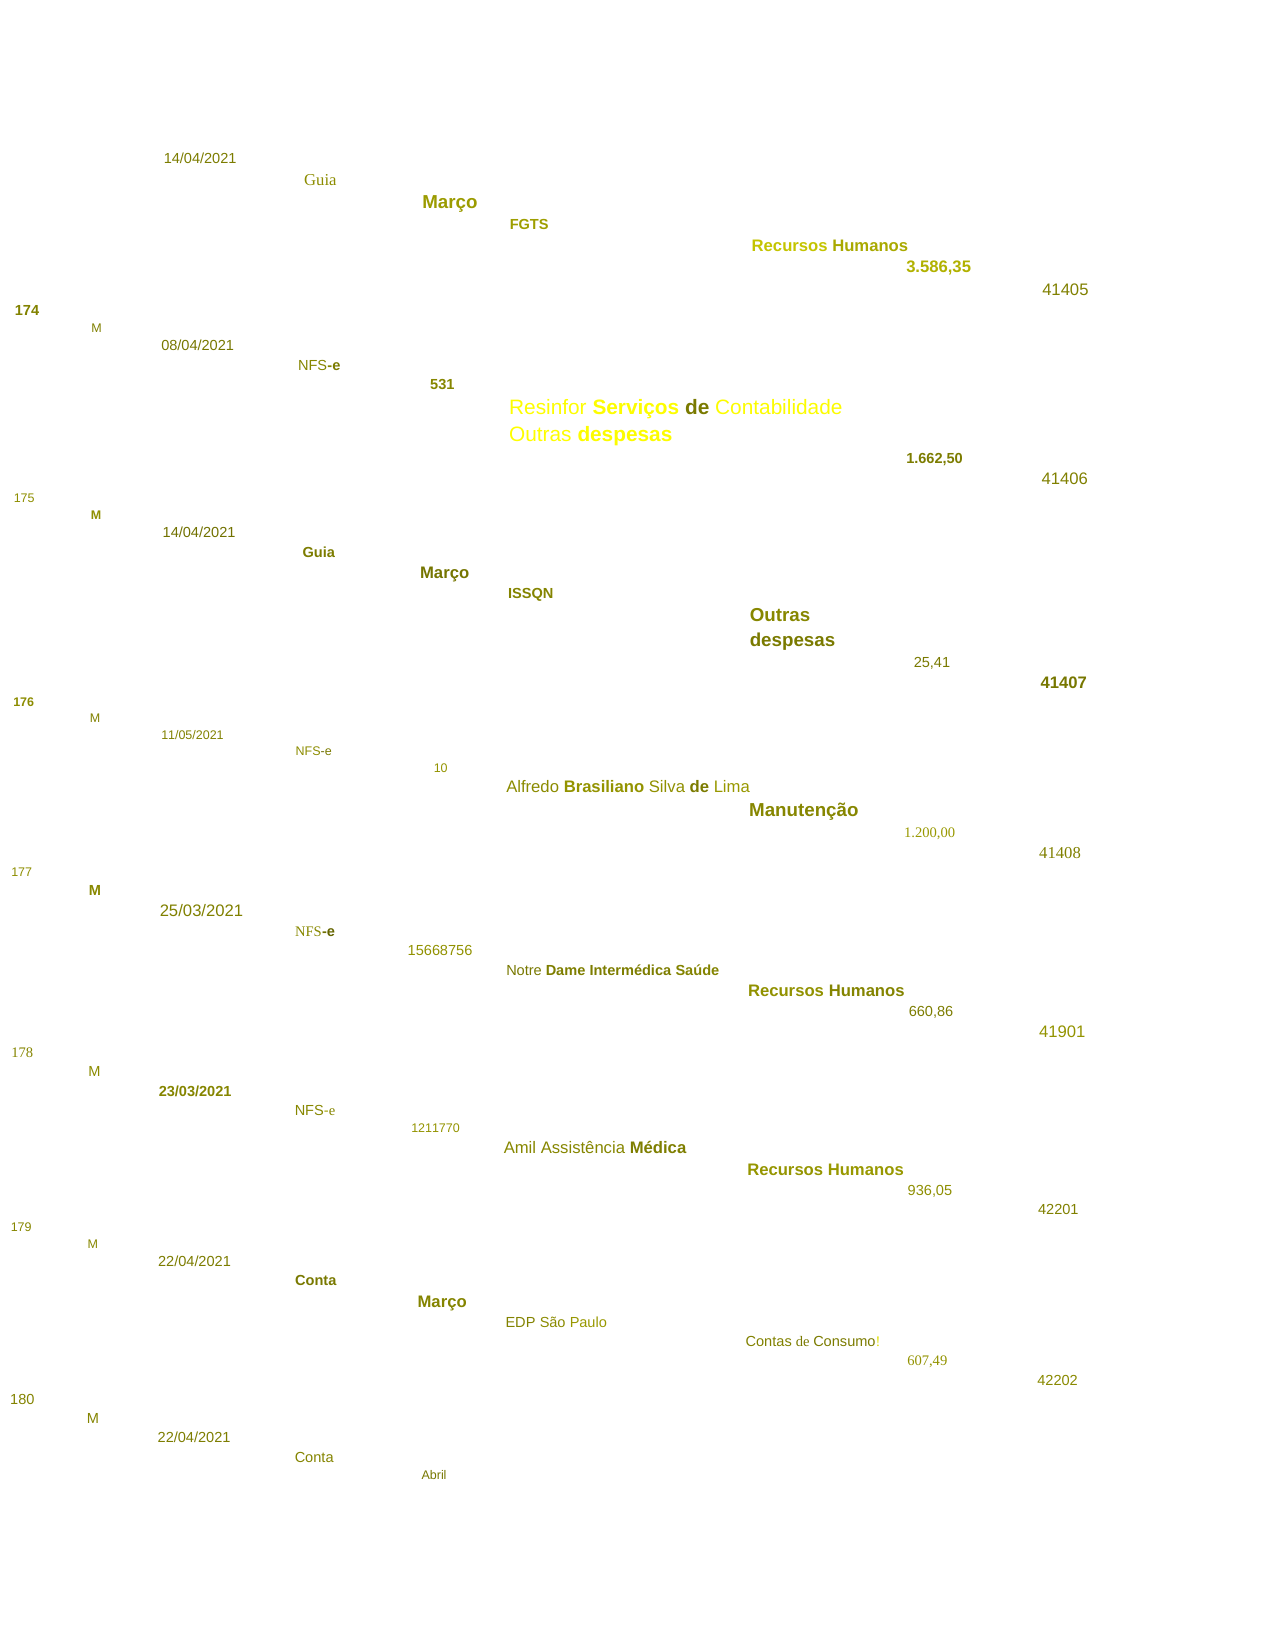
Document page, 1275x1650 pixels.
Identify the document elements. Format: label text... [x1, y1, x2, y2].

text 14/04/2021 [162, 524, 268, 541]
text Resinfor Serviços de Contabilidade Outras despesas [509, 395, 898, 446]
text M [88, 1063, 137, 1080]
text Recursos Humanos [751, 235, 917, 254]
text 175 [13, 491, 74, 505]
text NFS-e [295, 923, 375, 939]
text Contas de Consumo! [745, 1333, 922, 1349]
text Manutenção [749, 799, 866, 820]
text Notre Dame Intermédica Saúde [506, 961, 751, 978]
text ISSQN [508, 584, 591, 601]
text Março [417, 1291, 497, 1311]
text Março [420, 562, 499, 582]
text Recursos Humanos [748, 981, 915, 1000]
text 23/03/2021 [158, 1082, 267, 1099]
text Abril [421, 1468, 489, 1482]
text NFS-e [295, 744, 375, 758]
text Guia [302, 543, 371, 560]
text 531 [430, 376, 489, 392]
text Alfredo Brasiliano Silva de Lima [506, 777, 752, 796]
text Amil Assistência Médica [503, 1137, 702, 1157]
text 177 [11, 865, 72, 879]
text 41408 [1039, 843, 1127, 862]
text 1.662,50 [906, 450, 999, 467]
text Março [422, 191, 502, 213]
text 14/04/2021 [163, 150, 271, 167]
text 22/04/2021 [158, 1253, 266, 1269]
text 179 [11, 1220, 72, 1234]
text 660,86 [908, 1002, 991, 1019]
text M [88, 881, 138, 898]
text 42202 [1037, 1371, 1125, 1388]
text 936,05 [907, 1181, 990, 1198]
text 41901 [1039, 1022, 1123, 1041]
text 41405 [1042, 279, 1130, 298]
text 1211770 [411, 1121, 506, 1135]
text 174 [14, 301, 76, 318]
text M [87, 1236, 137, 1251]
text 180 [10, 1391, 69, 1407]
text 25,41 [913, 653, 984, 670]
text 41407 [1040, 673, 1127, 692]
text M [91, 321, 141, 335]
text Recursos Humanos [747, 1159, 914, 1178]
text Conta [295, 1272, 372, 1289]
text Outras despesas [749, 604, 897, 650]
text 41406 [1041, 469, 1129, 488]
text 25/03/2021 [159, 901, 267, 920]
text FGTS [509, 216, 586, 233]
text 15668756 [407, 942, 509, 959]
text 178 [11, 1044, 72, 1061]
text NFS-e [298, 356, 377, 373]
text Guia [304, 169, 373, 188]
text M [91, 507, 141, 522]
text M [87, 1410, 136, 1427]
text 1.200,00 [904, 824, 997, 840]
text 607,49 [907, 1352, 990, 1369]
text 176 [13, 694, 73, 709]
text 22/04/2021 [157, 1429, 265, 1446]
text 42201 [1038, 1201, 1123, 1217]
text M [89, 711, 139, 725]
text NFS-e [294, 1102, 374, 1118]
text 08/04/2021 [161, 337, 269, 354]
text 3.586,35 [906, 257, 1001, 276]
text 11/05/2021 [161, 727, 267, 742]
text Conta [294, 1448, 372, 1465]
text EDP São Paulo [505, 1313, 644, 1330]
text 10 [433, 760, 486, 775]
